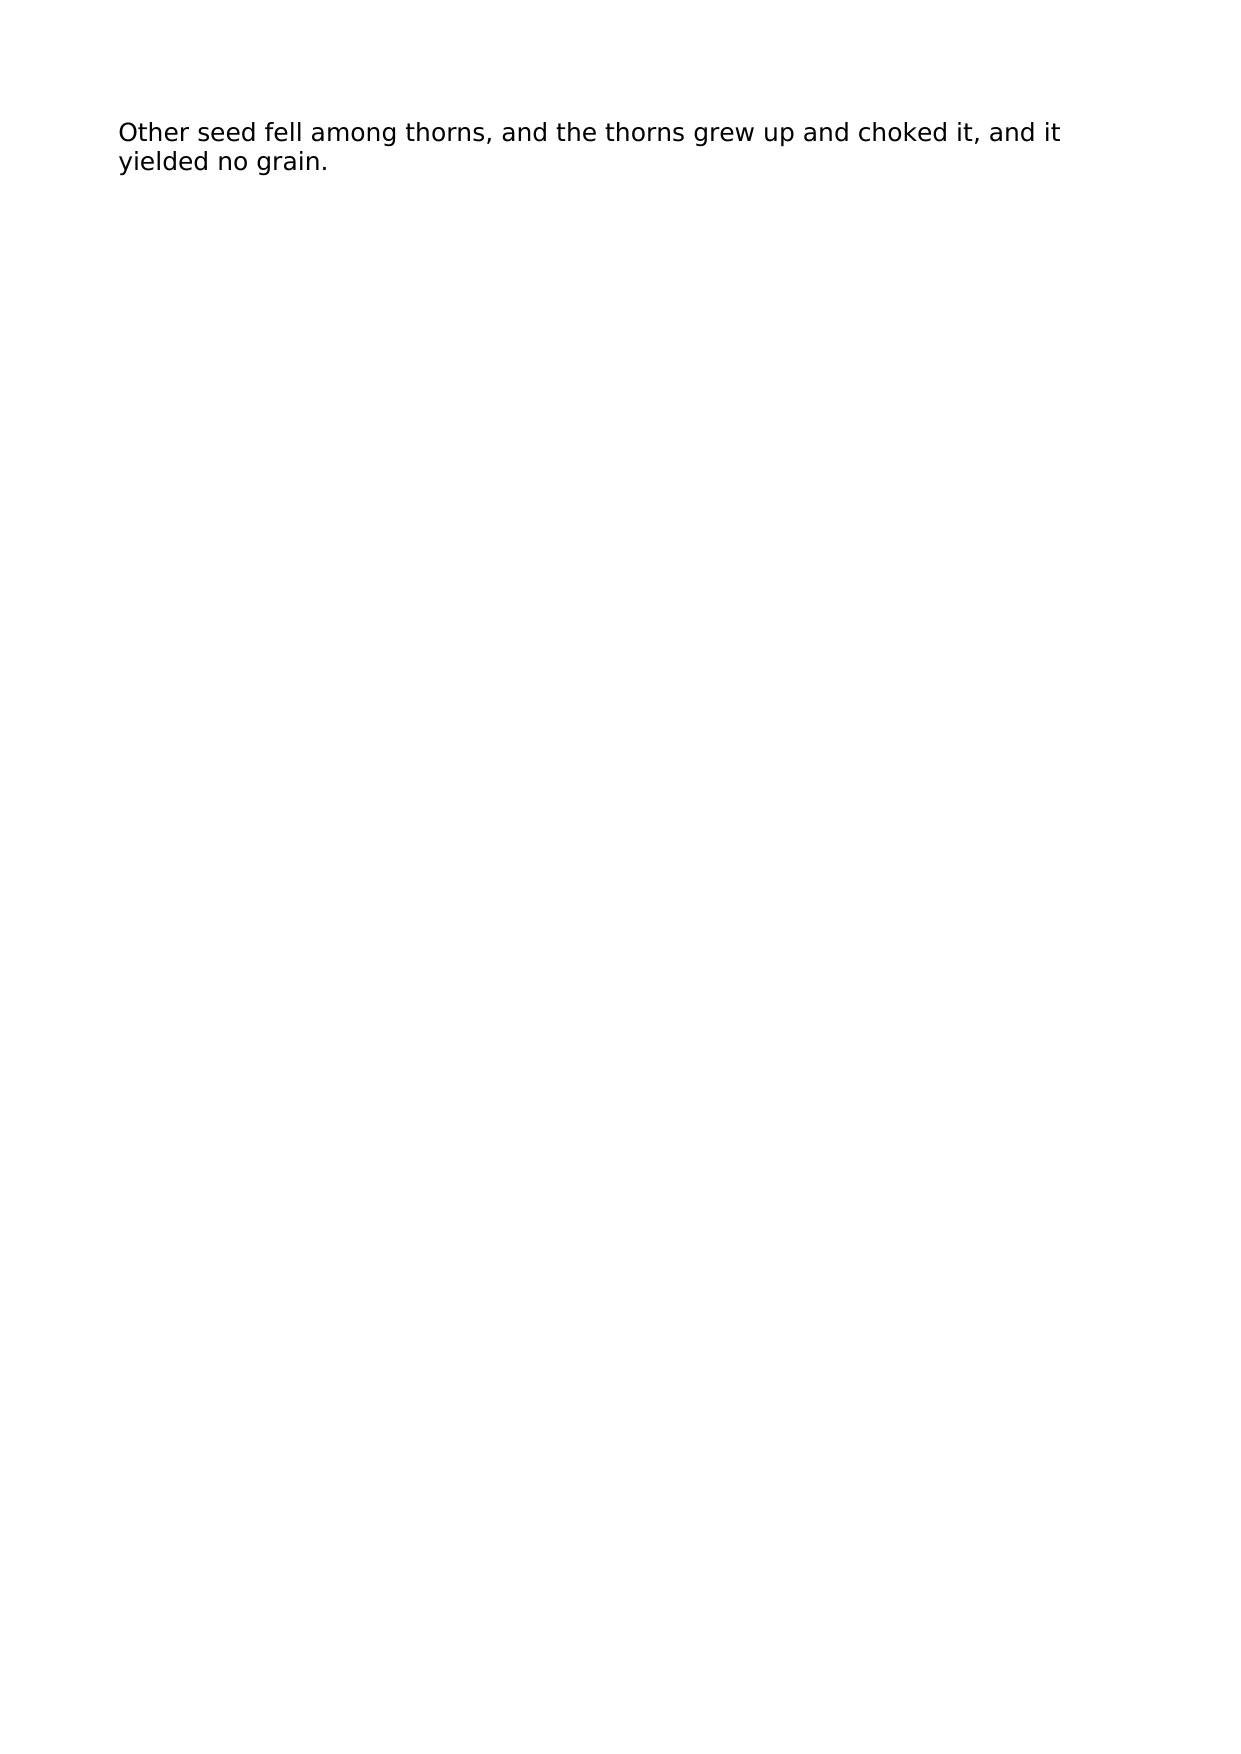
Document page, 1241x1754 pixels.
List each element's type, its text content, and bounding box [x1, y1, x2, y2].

text Other seed fell among thorns, and the thorns grew up and choked it, and it yielded no grain. [118, 118, 1122, 176]
